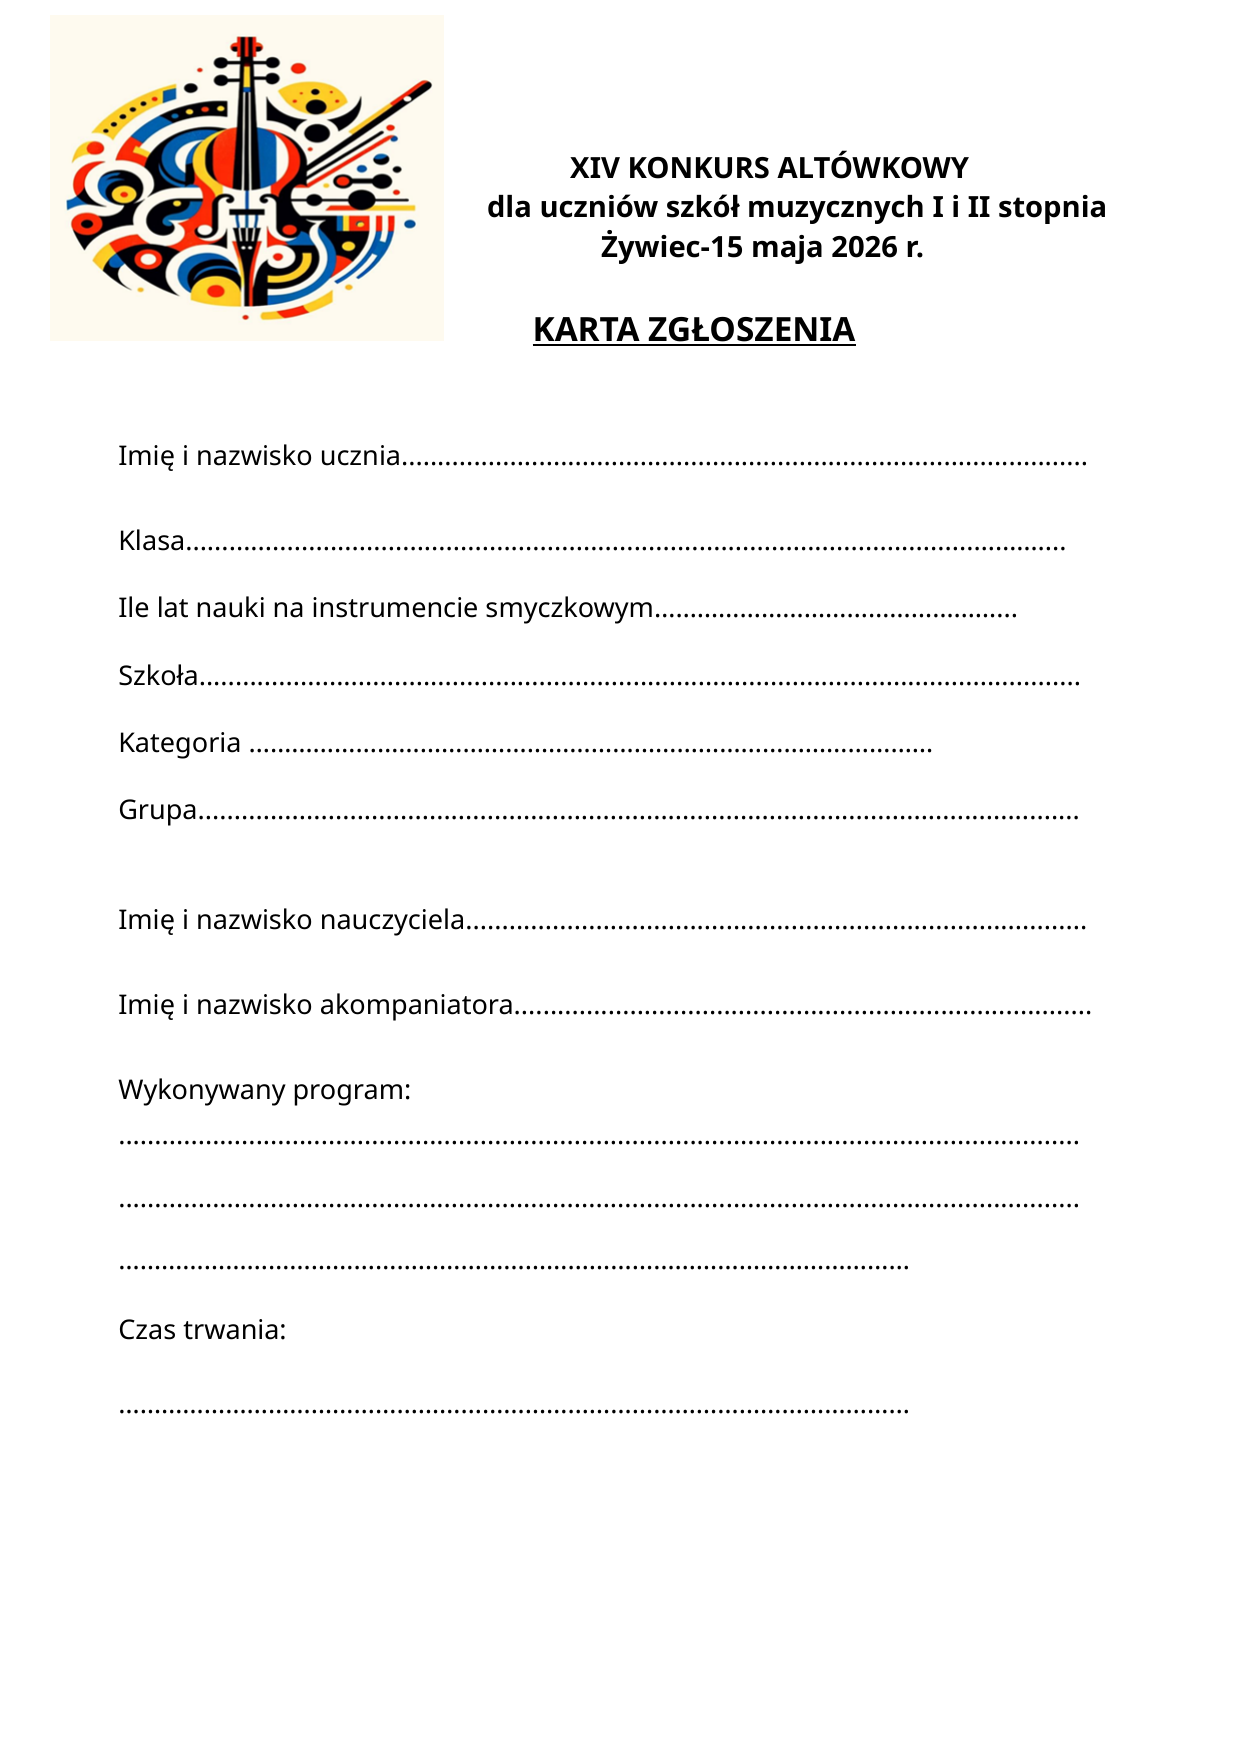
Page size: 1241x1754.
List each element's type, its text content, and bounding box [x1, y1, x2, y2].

text ..................................................................................................................................... [118, 1128, 1122, 1149]
text KARTA ZGŁOSZENIA [192, 306, 1122, 351]
text ………………………………………………………………………………………………… [118, 1384, 1122, 1421]
text Imię i nazwisko ucznia............................................................................................... [118, 436, 1122, 473]
text Kategoria …………………………………………………………………………………… [118, 723, 1122, 760]
text Imię i nazwisko nauczyciela...................................................................................... [118, 901, 1122, 937]
text Szkoła.......................................................................................................................... [118, 656, 1122, 693]
text Klasa.............................................................................................................……….... [118, 521, 1122, 558]
text ..................................................................................................................................... [118, 1190, 1122, 1211]
text Żywiec-15 maja 2026 r. [444, 226, 1122, 266]
text XIV KONKURS ALTÓWKOWY [444, 147, 1122, 187]
text ………………………………………………………………………………………………… [118, 1253, 1122, 1274]
text Imię i nazwisko akompaniatora................................................................................ [118, 985, 1122, 1022]
text Czas trwania: [118, 1311, 1122, 1347]
text dla uczniów szkół muzycznych I i II stopnia [487, 187, 1122, 226]
text Wykonywany program: [118, 1070, 1122, 1107]
text Grupa.......................................................................................................................... [118, 791, 1122, 828]
text Ile lat nauki na instrumencie smyczkowym…………………………………………... [118, 588, 1122, 625]
